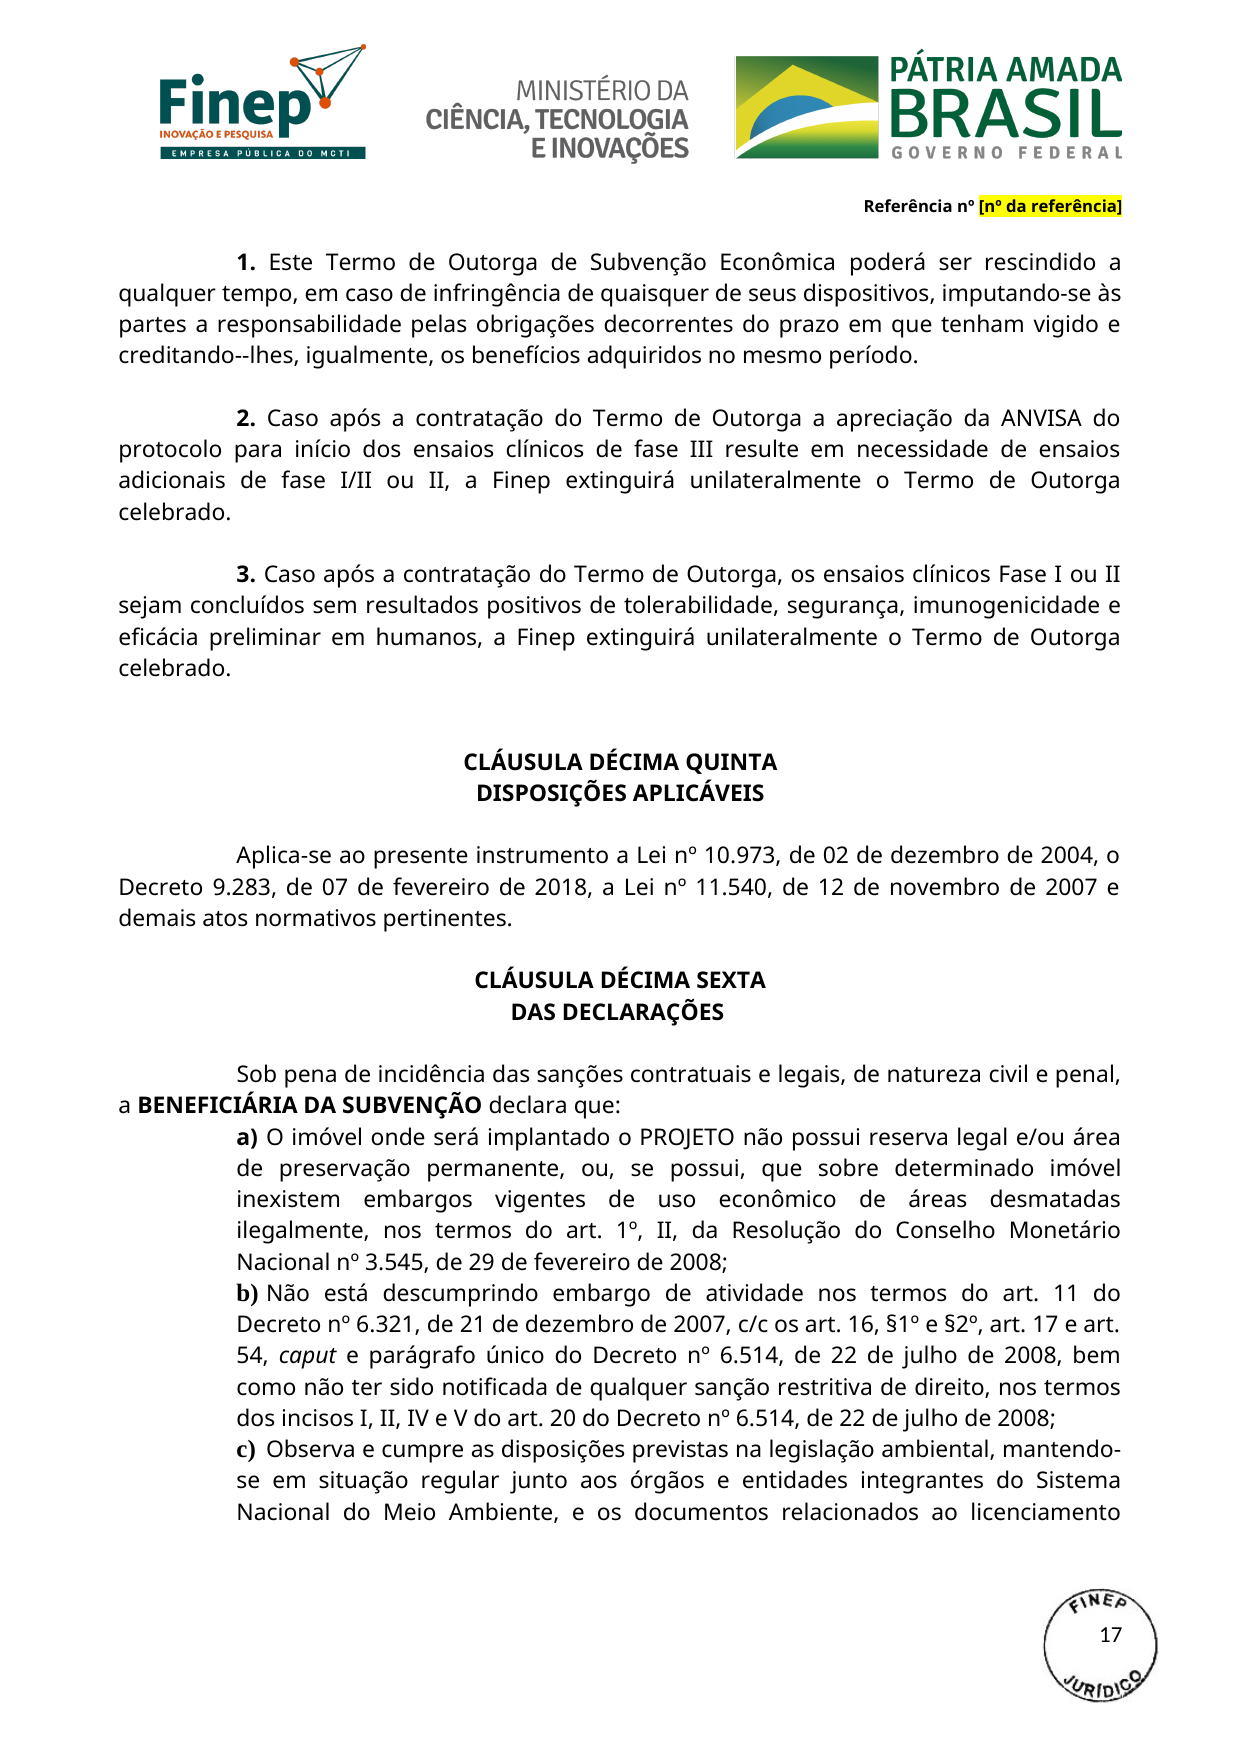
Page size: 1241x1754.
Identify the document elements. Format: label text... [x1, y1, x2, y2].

subtitle CLÁUSULA DÉCIMA QUINTA [118, 745, 1122, 777]
list Não está descumprindo embargo de atividade nos termos do art. 11 do Decreto nº 6.321, de 21 de dezembro de 2007, c/c os art. 16, §1º e §2º, art. 17 e art. 54, caput e parágrafo único do Decreto nº 6.514, de 22 de julho de 2008, bem como não ter sido notificada de qualquer sanção restritiva de direito, nos termos dos incisos I, II, IV e V do art. 20 do Decreto nº 6.514, de 22 de julho de 2008; [236, 1277, 1122, 1433]
list Observa e cumpre as disposições previstas na legislação ambiental, mantendo-se em situação regular junto aos órgãos e entidades integrantes do Sistema Nacional do Meio Ambiente, e os documentos relacionados ao licenciamento [236, 1433, 1122, 1527]
text Aplica-se ao presente instrumento a Lei nº 10.973, de 02 de dezembro de 2004, o Decreto 9.283, de 07 de fevereiro de 2018, a Lei nº 11.540, de 12 de novembro de 2007 e demais atos normativos pertinentes. [118, 839, 1122, 933]
text 2. Caso após a contratação do Termo de Outorga a apreciação da ANVISA do protocolo para início dos ensaios clínicos de fase III resulte em necessidade de ensaios adicionais de fase I/II ou II, a Finep extinguirá unilateralmente o Termo de Outorga celebrado. [118, 402, 1122, 527]
text 1. Este Termo de Outorga de Subvenção Econômica poderá ser rescindido a qualquer tempo, em caso de infringência de quaisquer de seus dispositivos, imputando-se às partes a responsabilidade pelas obrigações decorrentes do prazo em que tenham vigido e creditando--lhes, igualmente, os benefícios adquiridos no mesmo período. [118, 245, 1122, 370]
subtitle DAS DECLARAÇÕES [118, 995, 1122, 1027]
subtitle DISPOSIÇÕES APLICÁVEIS [118, 777, 1122, 808]
text 3. Caso após a contratação do Termo de Outorga, os ensaios clínicos Fase I ou II sejam concluídos sem resultados positivos de tolerabilidade, segurança, imunogenicidade e eficácia preliminar em humanos, a Finep extinguirá unilateralmente o Termo de Outorga celebrado. [118, 558, 1122, 683]
subtitle CLÁUSULA DÉCIMA SEXTA [118, 964, 1122, 995]
list O imóvel onde será implantado o PROJETO não possui reserva legal e/ou área de preservação permanente, ou, se possui, que sobre determinado imóvel inexistem embargos vigentes de uso econômico de áreas desmatadas ilegalmente, nos termos do art. 1º, II, da Resolução do Conselho Monetário Nacional nº 3.545, de 29 de fevereiro de 2008; [236, 1120, 1122, 1277]
text Sob pena de incidência das sanções contratuais e legais, de natureza civil e penal, a BENEFICIÁRIA DA SUBVENÇÃO declara que: [118, 1058, 1122, 1120]
